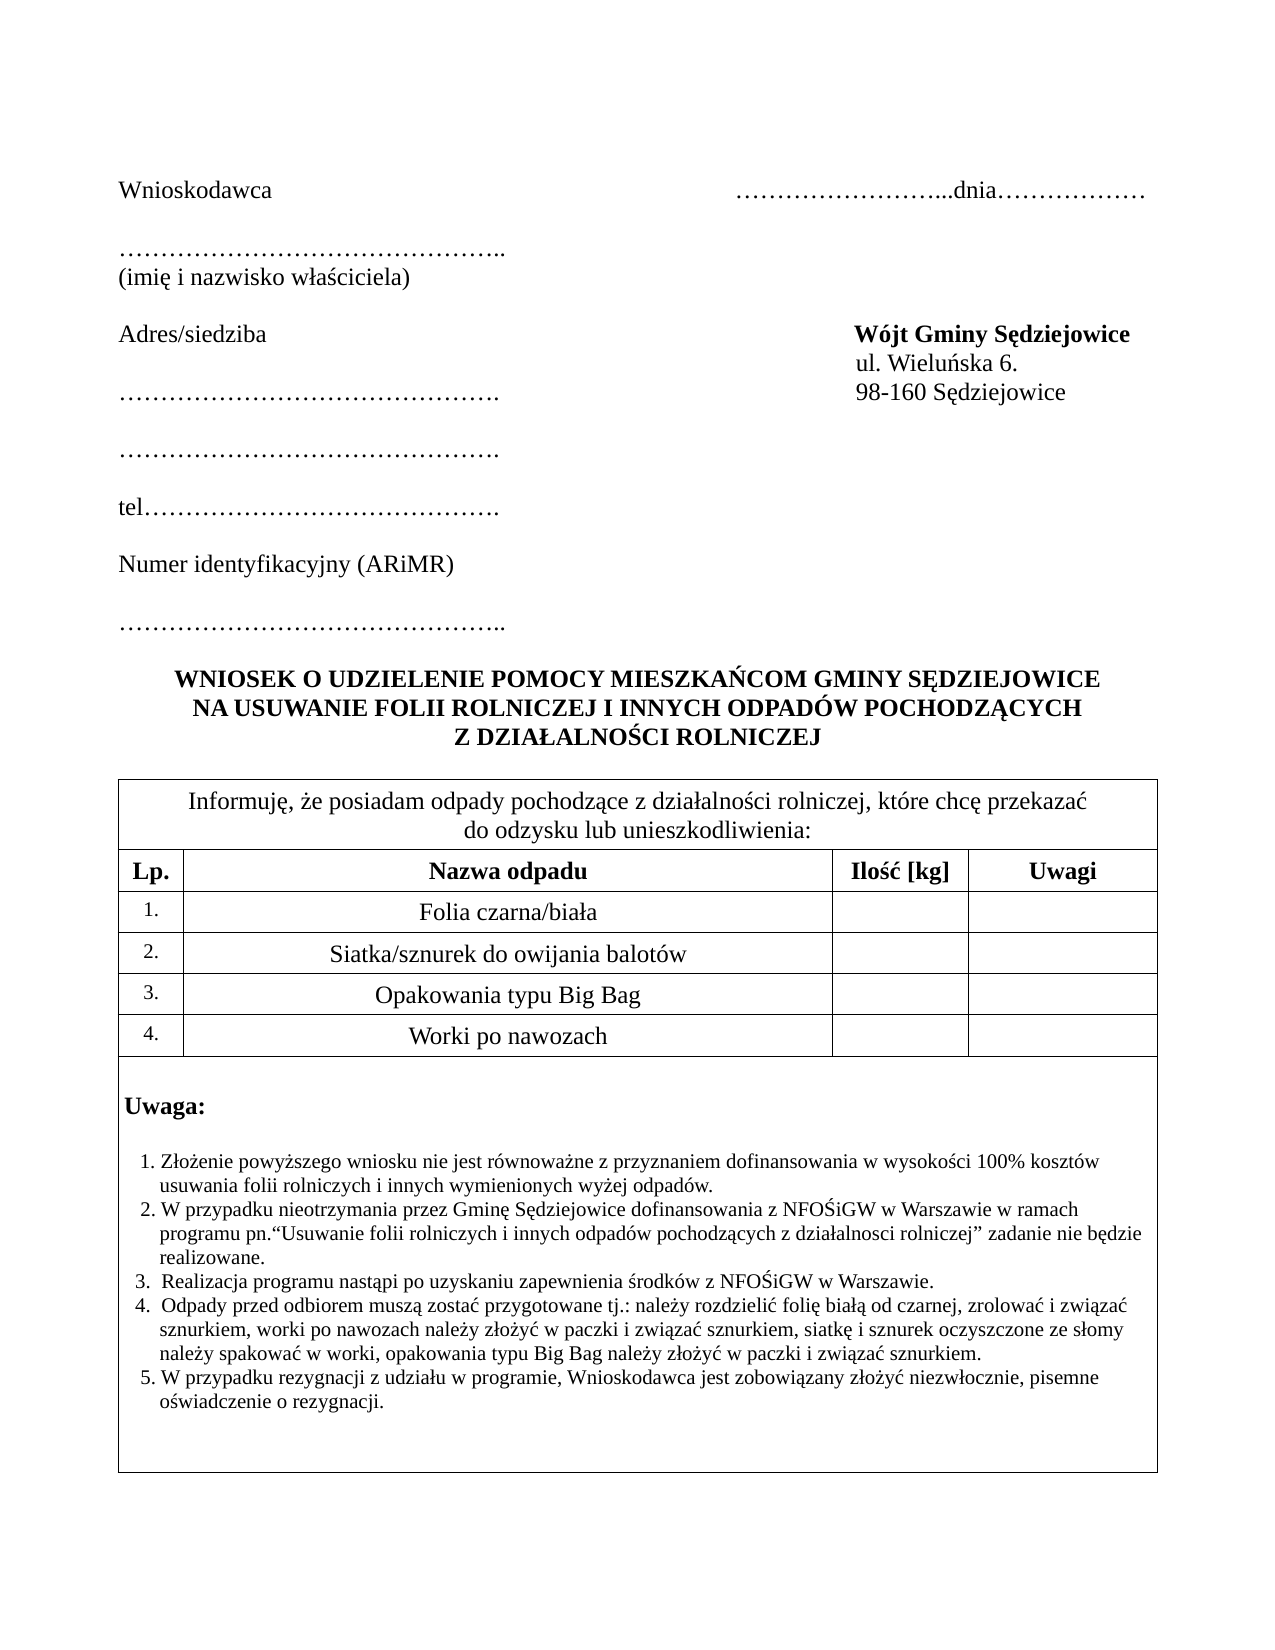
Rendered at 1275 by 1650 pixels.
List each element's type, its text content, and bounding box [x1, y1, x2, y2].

table_cell [969, 974, 1157, 1014]
text ul. Wieluńska 6. [118, 348, 1157, 377]
table_cell [969, 892, 1157, 932]
table_cell [833, 974, 968, 1014]
table_cell Folia czarna/biała [184, 892, 832, 932]
text WNIOSEK O UDZIELENIE POMOCY MIESZKAŃCOM GMINY SĘDZIEJOWICE [118, 664, 1157, 693]
text tel……………………………………. [118, 492, 1157, 521]
text ………………………………………. 98-160 Sędziejowice [118, 377, 1157, 406]
text (imię i nazwisko właściciela) [118, 262, 1157, 291]
text ………………………………………. [118, 434, 1157, 463]
text Adres/siedziba Wójt Gminy Sędziejowice [118, 319, 1157, 348]
text NA USUWANIE FOLII ROLNICZEJ I INNYCH ODPADÓW POCHODZĄCYCH Z DZIAŁALNOŚCI ROLNICZEJ [118, 693, 1157, 751]
table_cell Uwaga: 1. Złożenie powyższego wniosku nie jest równoważne z przyznaniem dofinansowania w wysokości 100% kosztów usuwania folii rolniczych i innych wymienionych wyżej odpadów. 2. W przypadku nieotrzymania przez Gminę Sędziejowice dofinansowania z NFOŚiGW w Warszawie w ramach programu pn.“Usuwanie folii rolniczych i innych odpadów pochodzących z działalnosci rolniczej” zadanie nie będzie realizowane. 3. Realizacja programu nastąpi po uzyskaniu zapewnienia środków z NFOŚiGW w Warszawie. 4. Odpady przed odbiorem muszą zostać przygotowane tj.: należy rozdzielić folię białą od czarnej, zrolować i związać sznurkiem, worki po nawozach należy złożyć w paczki i związać sznurkiem, siatkę i sznurek oczyszczone ze słomy należy spakować w worki, opakowania typu Big Bag należy złożyć w paczki i związać sznurkiem. 5. W przypadku rezygnacji z udziału w programie, Wnioskodawca jest zobowiązany złożyć niezwłocznie, pisemne oświadczenie o rezygnacji. [119, 1057, 1157, 1472]
table_cell 2. [119, 933, 183, 973]
text ……………………………………….. [118, 233, 1157, 262]
table_cell Uwagi [969, 850, 1157, 891]
table_cell [833, 933, 968, 973]
table_cell Nazwa odpadu [184, 850, 832, 891]
table_cell [969, 1015, 1157, 1056]
table_cell 3. [119, 974, 183, 1014]
table_cell [833, 892, 968, 932]
text ……………………………………….. [118, 607, 1157, 636]
table_cell [969, 933, 1157, 973]
text Wnioskodawca ……………………...dnia……………… [118, 176, 1157, 204]
table_cell Ilość [kg] [833, 850, 968, 891]
text Numer identyfikacyjny (ARiMR) [118, 549, 1157, 578]
table_cell [833, 1015, 968, 1056]
table_cell Siatka/sznurek do owijania balotów [184, 933, 832, 973]
table_cell Lp. [119, 850, 183, 891]
table_cell 4. [119, 1015, 183, 1056]
table_cell 1. [119, 892, 183, 932]
table_header Informuję, że posiadam odpady pochodzące z działalności rolniczej, które chcę przekazać do odzysku lub unieszkodliwienia: [119, 780, 1157, 849]
table_cell Opakowania typu Big Bag [184, 974, 832, 1014]
table_cell Worki po nawozach [184, 1015, 832, 1056]
